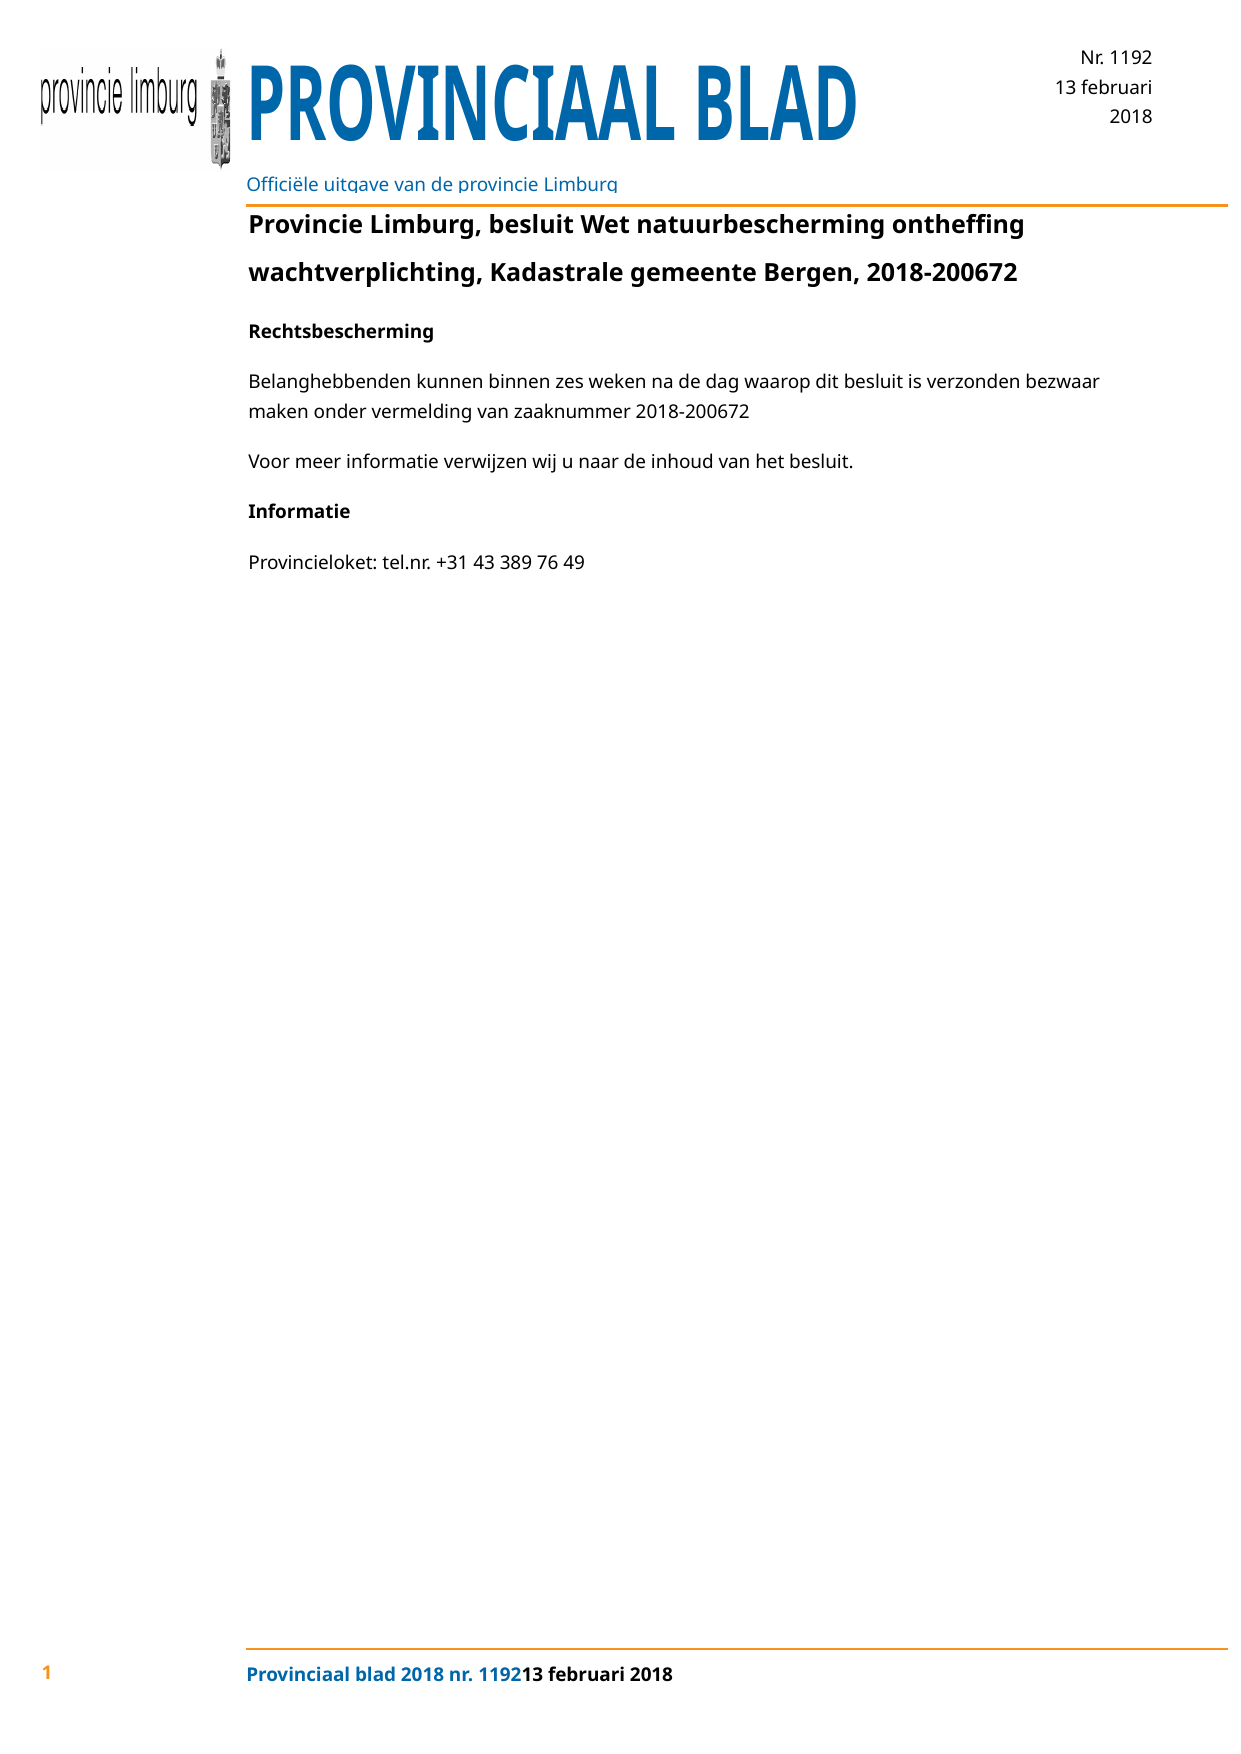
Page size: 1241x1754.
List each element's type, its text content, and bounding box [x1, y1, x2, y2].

text Voor meer informatie verwijzen wij u naar de inhoud van het besluit. [248, 448, 1152, 474]
text Rechtsbescherming [248, 318, 1152, 344]
text Provincie Limburg, besluit Wet natuurbescherming ontheffing wachtverplichting, Kadastrale gemeente Bergen, 2018-200672 [248, 207, 1152, 288]
picture [41, 47, 231, 172]
text Provincieloket: tel.nr. +31 43 389 76 49 [248, 549, 1152, 575]
text Informatie [248, 499, 1152, 524]
text Belanghebbenden kunnen binnen zes weken na de dag waarop dit besluit is verzonden bezwaar maken onder vermelding van zaaknummer 2018-200672 [248, 368, 1152, 424]
